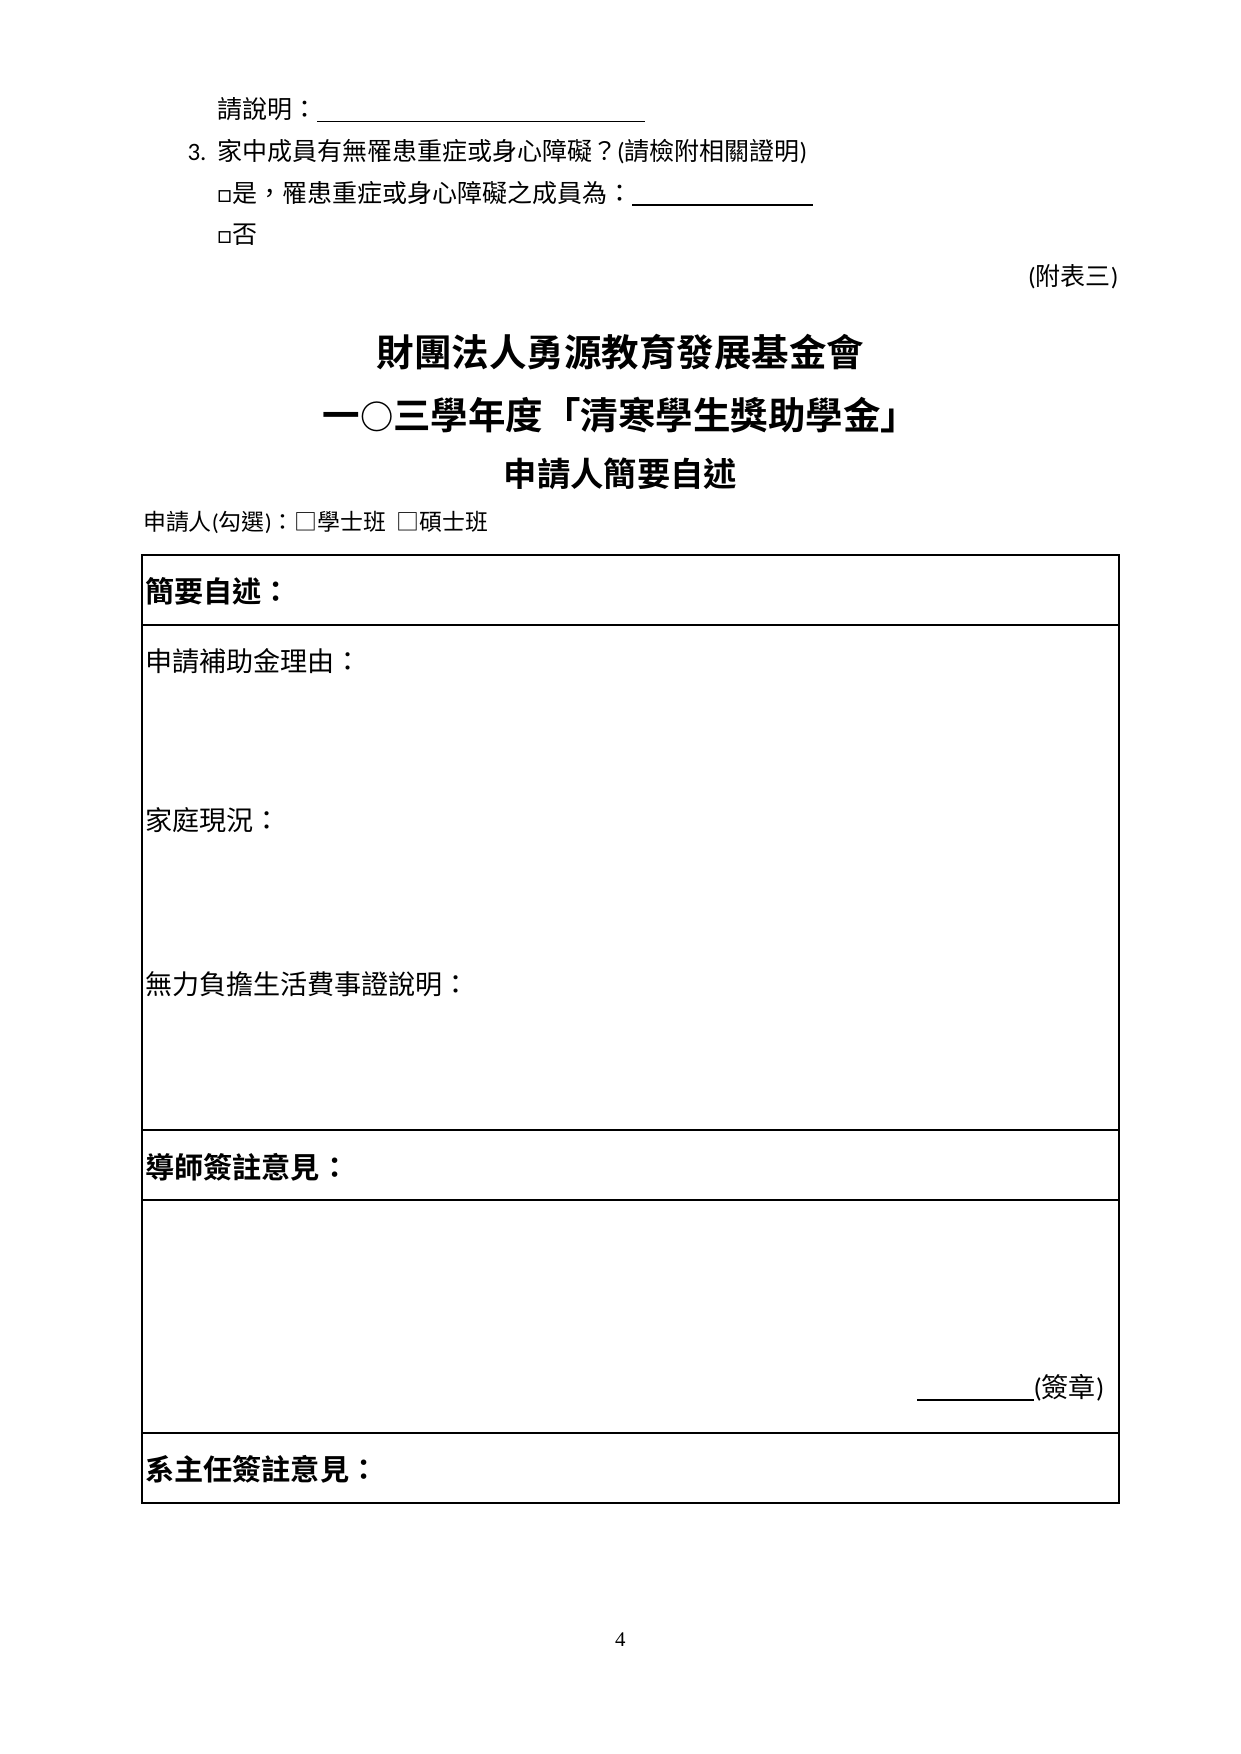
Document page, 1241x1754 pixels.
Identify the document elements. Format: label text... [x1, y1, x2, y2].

table_cell (簽章) [143, 1201, 1118, 1432]
table_cell 系主任簽註意見： [143, 1434, 1118, 1502]
text 請說明： [217, 90, 1059, 126]
text (附表三) [187, 257, 1118, 293]
text □是，罹患重症或身心障礙之成員為： [217, 173, 1059, 209]
table_cell 導師簽註意見： [143, 1131, 1118, 1199]
table_header 簡要自述： [143, 556, 1118, 624]
text □否 [217, 215, 1059, 251]
text 一○三學年度「清寒學生獎助學金」 [187, 386, 1053, 440]
text 財團法人勇源教育發展基金會 [187, 323, 1053, 378]
text 申請人簡要自述 [187, 448, 1053, 496]
text 申請人(勾選)：□學士班 □碩士班 [143, 503, 1102, 537]
table_cell 家庭現況： [143, 785, 1118, 948]
table_cell 無力負擔生活費事證說明： [143, 948, 1118, 1129]
list 家中成員有無罹患重症或身心障礙？(請檢附相關證明) [187, 132, 1059, 168]
table_cell 申請補助金理由： [143, 626, 1118, 785]
